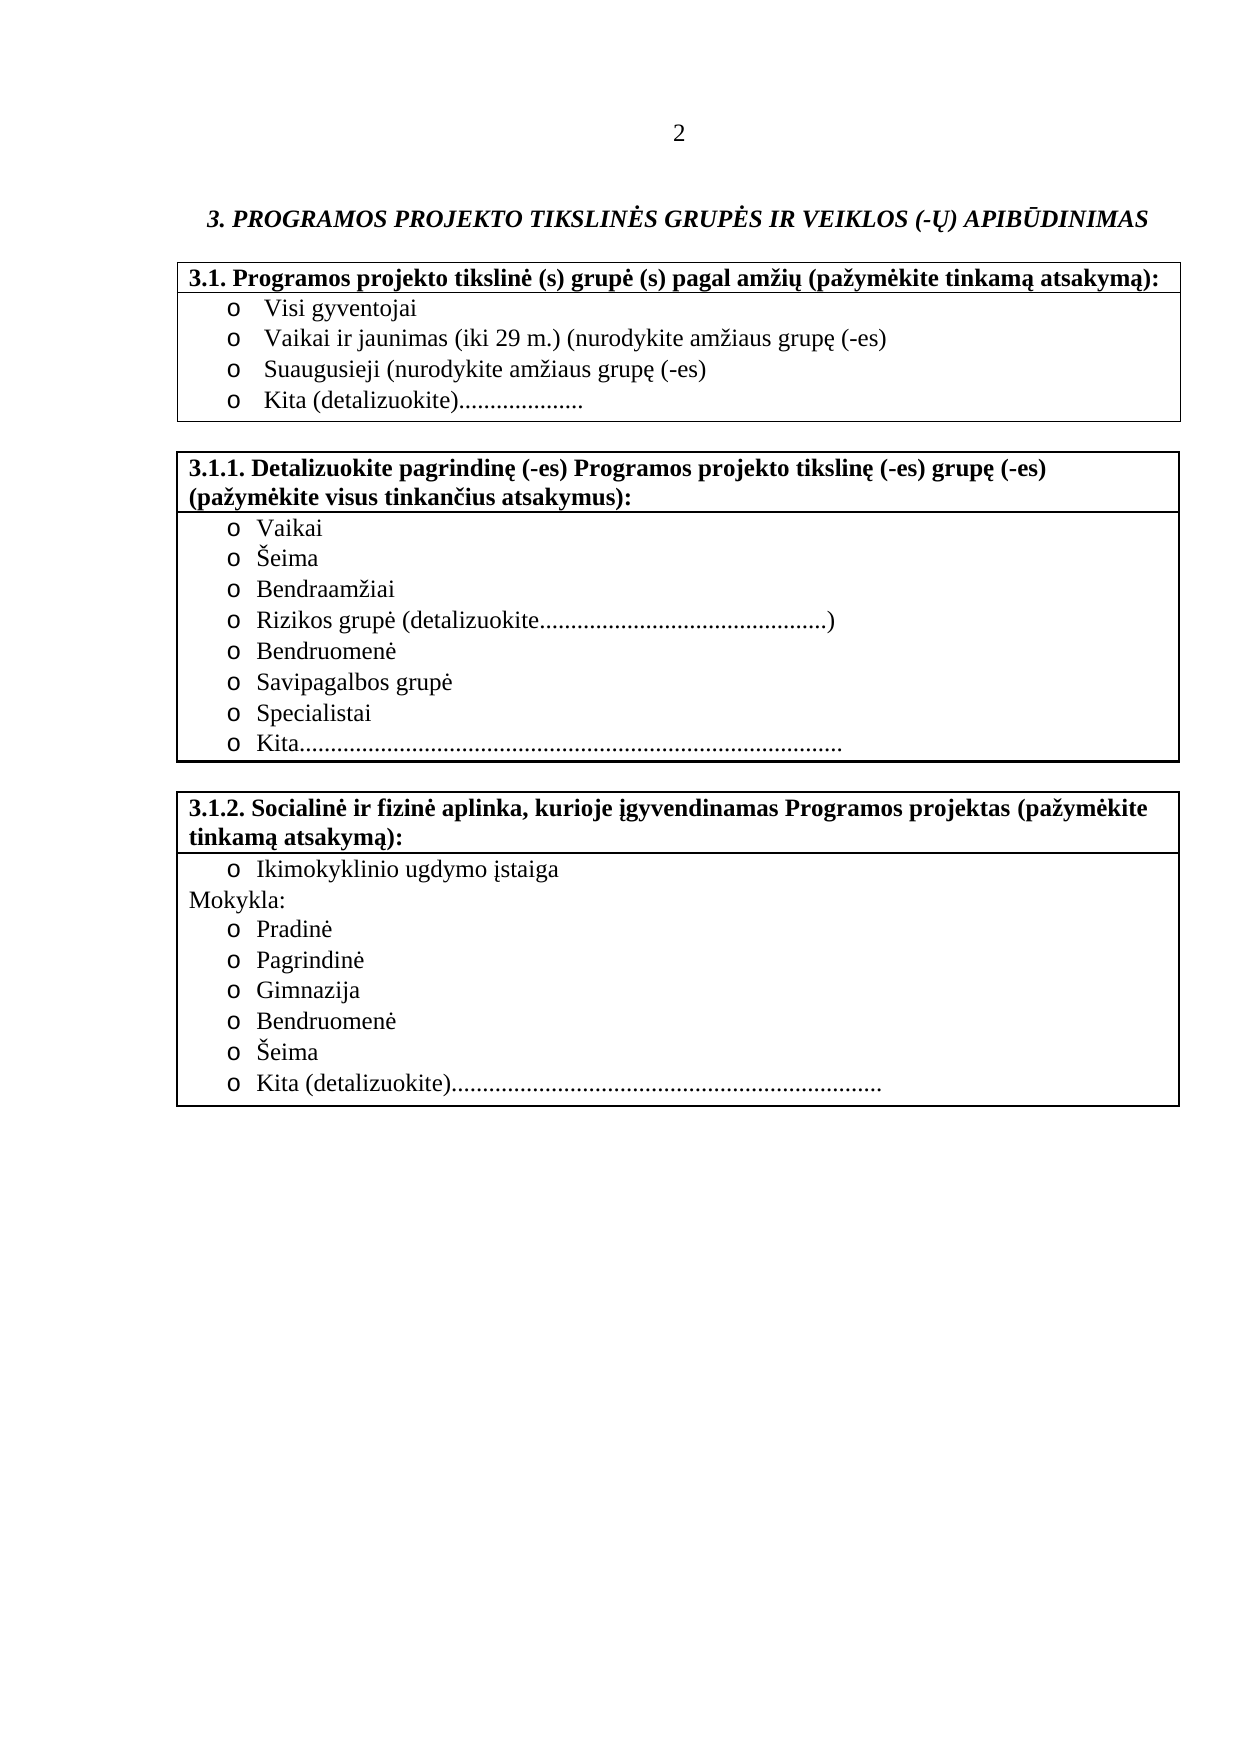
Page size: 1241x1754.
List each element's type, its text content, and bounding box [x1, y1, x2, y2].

text 3. PROGRAMOS PROJEKTO TIKSLINĖS GRUPĖS IR VEIKLOS (-Ų) APIBŪDINIMAS [177, 204, 1181, 233]
table_cell o Visi gyventojai o Vaikai ir jaunimas (iki 29 m.) (nurodykite amžiaus grupę (-es) o Suaugusieji (nurodykite amžiaus grupę (-es) o Kita (detalizuokite).................... [178, 293, 1180, 421]
table_header 3.1.2. Socialinė ir fizinė aplinka, kurioje įgyvendinamas Programos projektas (pažymėkite tinkamą atsakymą): [178, 793, 1178, 852]
table_header 3.1. Programos projekto tikslinė (s) grupė (s) pagal amžių (pažymėkite tinkamą atsakymą): [178, 263, 1180, 292]
table_cell o Vaikai o Šeima o Bendraamžiai o Rizikos grupė (detalizuokite..............................................) o Bendruomenė o Savipagalbos grupė o Specialistai o Kita....................................................................................... [178, 513, 1178, 760]
table_header 3.1.1. Detalizuokite pagrindinę (-es) Programos projekto tikslinę (-es) grupę (-es) (pažymėkite visus tinkančius atsakymus): [178, 453, 1178, 511]
table_cell o Ikimokyklinio ugdymo įstaiga Mokykla: o Pradinė o Pagrindinė o Gimnazija o Bendruomenė o Šeima o Kita (detalizuokite)..................................................................... [178, 854, 1178, 1105]
